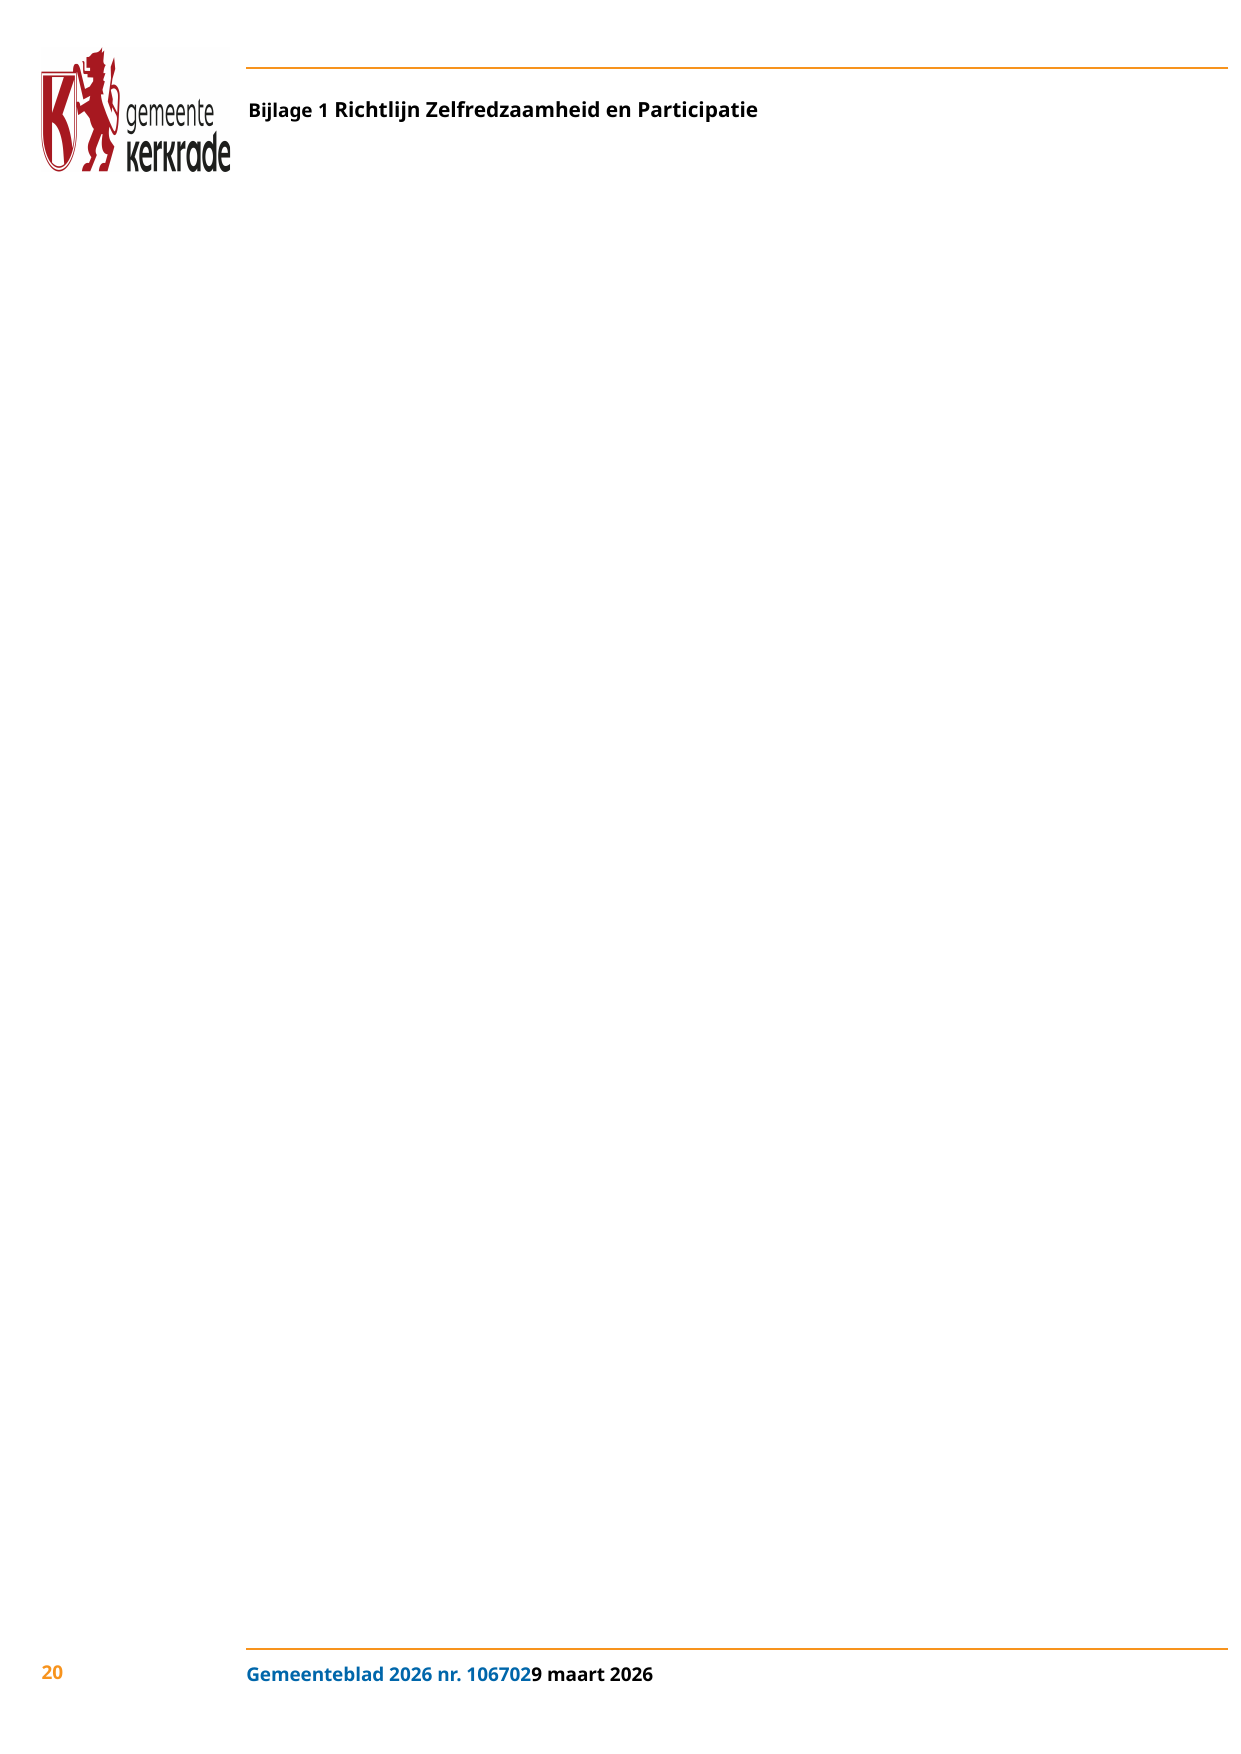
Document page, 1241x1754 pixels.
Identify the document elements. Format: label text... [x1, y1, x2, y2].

text Bijlage 1 Richtlijn Zelfredzaamheid en Participatie [248, 95, 1152, 123]
picture [41, 47, 231, 172]
